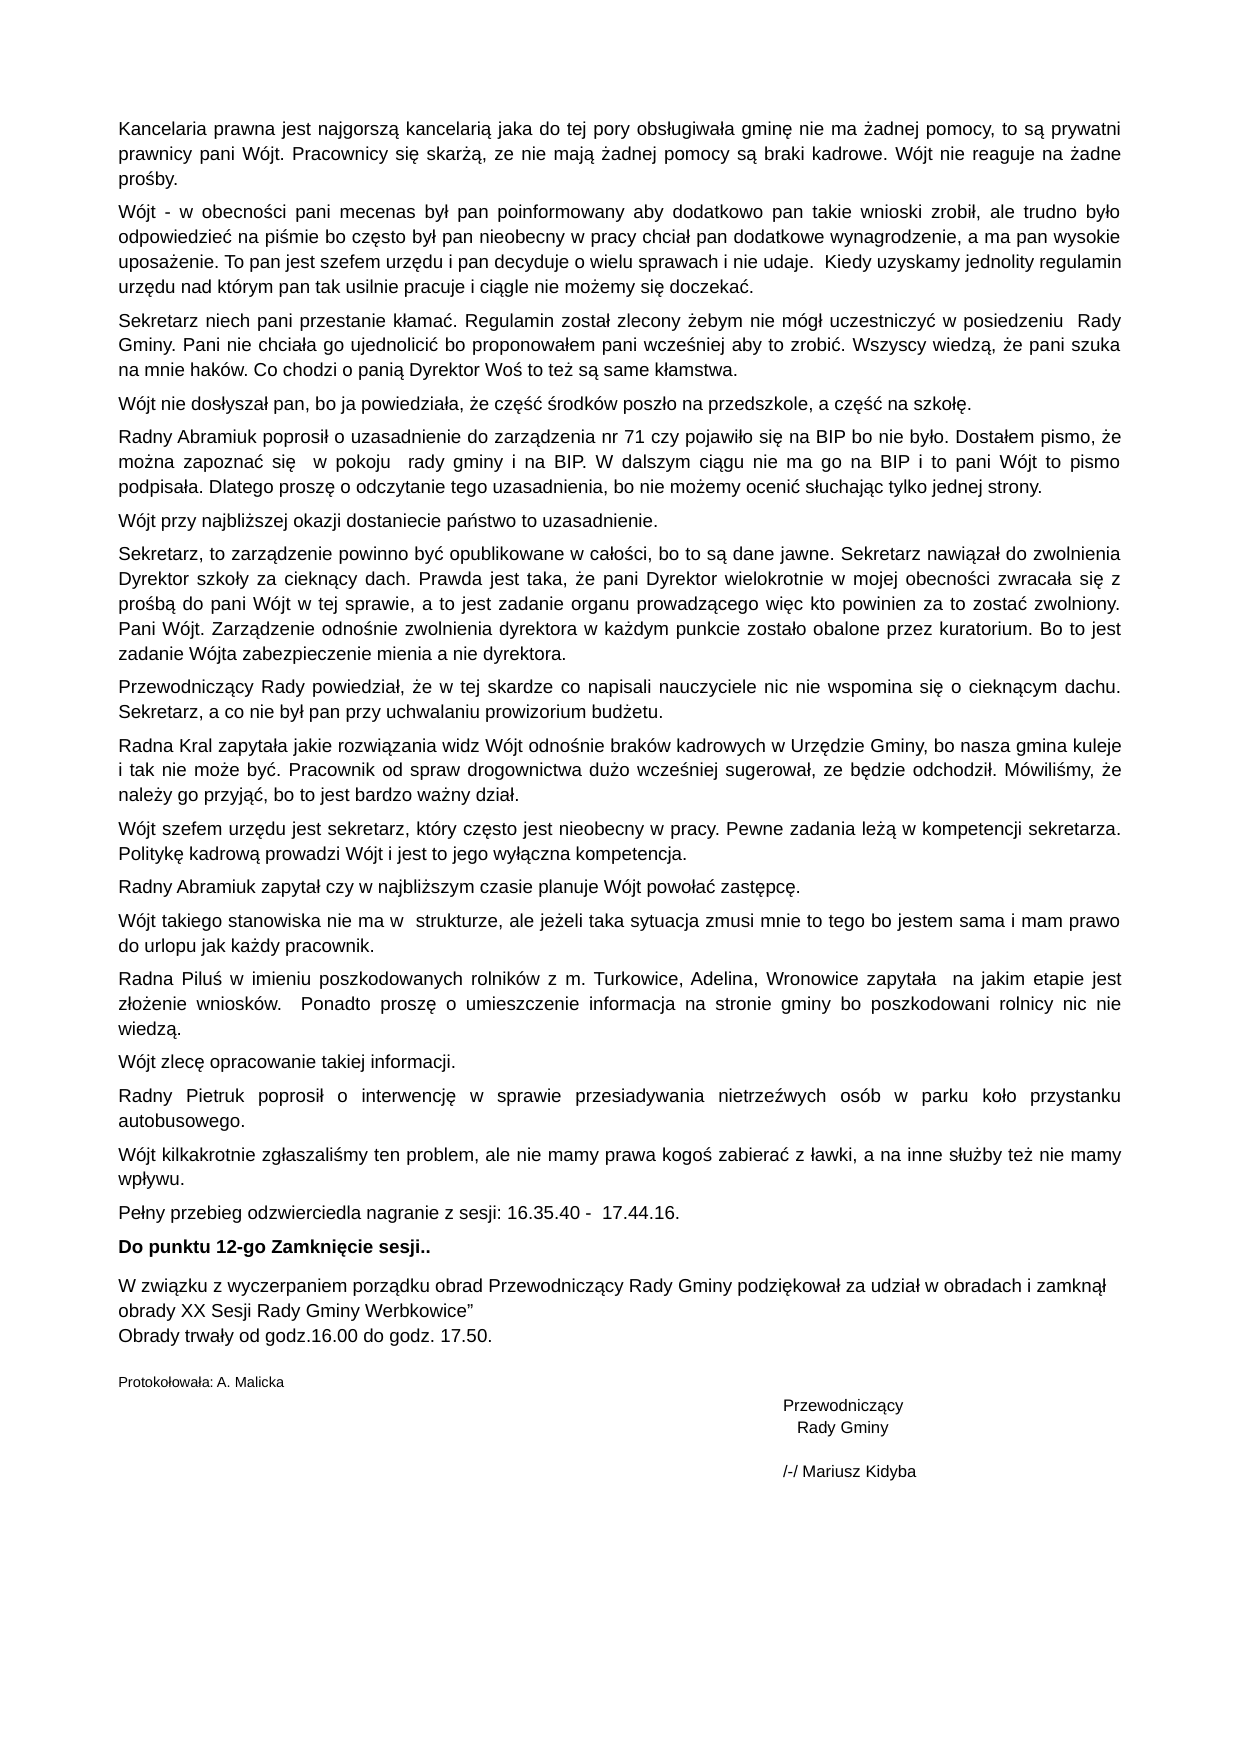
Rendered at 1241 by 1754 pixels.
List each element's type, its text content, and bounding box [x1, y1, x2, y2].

text Sekretarz, to zarządzenie powinno być opublikowane w całości, bo to są dane jawne. Sekretarz nawiązał do zwolnienia Dyrektor szkoły za cieknący dach. Prawda jest taka, że pani Dyrektor wielokrotnie w mojej obecności zwracała się z prośbą do pani Wójt w tej sprawie, a to jest zadanie organu prowadzącego więc kto powinien za to zostać zwolniony. Pani Wójt. Zarządzenie odnośnie zwolnienia dyrektora w każdym punkcie zostało obalone przez kuratorium. Bo to jest zadanie Wójta zabezpieczenie mienia a nie dyrektora. [118, 543, 1122, 664]
text Pełny przebieg odzwierciedla nagranie z sesji: 16.35.40 - 17.44.16. [118, 1202, 1122, 1223]
text Wójt zlecę opracowanie takiej informacji. [118, 1051, 1122, 1073]
text Przewodniczący Rady powiedział, że w tej skardze co napisali nauczyciele nic nie wspomina się o cieknącym dachu. Sekretarz, a co nie był pan przy uchwalaniu prowizorium budżetu. [118, 676, 1122, 722]
text Radny Pietruk poprosił o interwencję w sprawie przesiadywania nietrzeźwych osób w parku koło przystanku autobusowego. [118, 1085, 1122, 1131]
text Protokołowała: A. Malicka [118, 1374, 1122, 1391]
text Radna Kral zapytała jakie rozwiązania widz Wójt odnośnie braków kadrowych w Urzędzie Gminy, bo nasza gmina kuleje i tak nie może być. Pracownik od spraw drogownictwa dużo wcześniej sugerował, ze będzie odchodził. Mówiliśmy, że należy go przyjąć, bo to jest bardzo ważny dział. [118, 734, 1122, 806]
text Radna Piluś w imieniu poszkodowanych rolników z m. Turkowice, Adelina, Wronowice zapytała na jakim etapie jest złożenie wniosków. Ponadto proszę o umieszczenie informacja na stronie gminy bo poszkodowani rolnicy nic nie wiedzą. [118, 968, 1122, 1039]
text Wójt takiego stanowiska nie ma w strukturze, ale jeżeli taka sytuacja zmusi mnie to tego bo jestem sama i mam prawo do urlopu jak każdy pracownik. [118, 910, 1122, 956]
text Radny Abramiuk zapytał czy w najbliższym czasie planuje Wójt powołać zastępcę. [118, 876, 1122, 898]
text Kancelaria prawna jest najgorszą kancelarią jaka do tej pory obsługiwała gminę nie ma żadnej pomocy, to są prywatni prawnicy pani Wójt. Pracownicy się skarżą, ze nie mają żadnej pomocy są braki kadrowe. Wójt nie reaguje na żadne prośby. [118, 118, 1122, 189]
text Sekretarz niech pani przestanie kłamać. Regulamin został zlecony żebym nie mógł uczestniczyć w posiedzeniu Rady Gminy. Pani nie chciała go ujednolicić bo proponowałem pani wcześniej aby to zrobić. Wszyscy wiedzą, że pani szuka na mnie haków. Co chodzi o panią Dyrektor Woś to też są same kłamstwa. [118, 309, 1122, 381]
text Wójt przy najbliższej okazji dostaniecie państwo to uzasadnienie. [118, 509, 1122, 531]
text Wójt szefem urzędu jest sekretarz, który często jest nieobecny w pracy. Pewne zadania leżą w kompetencji sekretarza. Politykę kadrową prowadzi Wójt i jest to jego wyłączna kompetencja. [118, 818, 1122, 864]
text Rady Gminy [118, 1418, 1122, 1437]
text Obrady trwały od godz.16.00 do godz. 17.50. [118, 1324, 1122, 1346]
text Wójt nie dosłyszał pan, bo ja powiedziała, że część środków poszło na przedszkole, a część na szkołę. [118, 393, 1122, 414]
text /-/ Mariusz Kidyba [118, 1462, 1122, 1481]
text Wójt - w obecności pani mecenas był pan poinformowany aby dodatkowo pan takie wnioski zrobił, ale trudno było odpowiedzieć na piśmie bo często był pan nieobecny w pracy chciał pan dodatkowe wynagrodzenie, a ma pan wysokie uposażenie. To pan jest szefem urzędu i pan decyduje o wielu sprawach i nie udaje. Kiedy uzyskamy jednolity regulamin urzędu nad którym pan tak usilnie pracuje i ciągle nie możemy się doczekać. [118, 201, 1122, 297]
text Do punktu 12-go Zamknięcie sesji.. [118, 1236, 1122, 1257]
text Wójt kilkakrotnie zgłaszaliśmy ten problem, ale nie mamy prawa kogoś zabierać z ławki, a na inne służby też nie mamy wpływu. [118, 1143, 1122, 1190]
text Przewodniczący [118, 1393, 1122, 1415]
text W związku z wyczerpaniem porządku obrad Przewodniczący Rady Gminy podziękował za udział w obradach i zamknął obrady XX Sesji Rady Gminy Werbkowice” [118, 1275, 1122, 1321]
text Radny Abramiuk poprosił o uzasadnienie do zarządzenia nr 71 czy pojawiło się na BIP bo nie było. Dostałem pismo, że można zapoznać się w pokoju rady gminy i na BIP. W dalszym ciągu nie ma go na BIP i to pani Wójt to pismo podpisała. Dlatego proszę o odczytanie tego uzasadnienia, bo nie możemy ocenić słuchając tylko jednej strony. [118, 426, 1122, 497]
